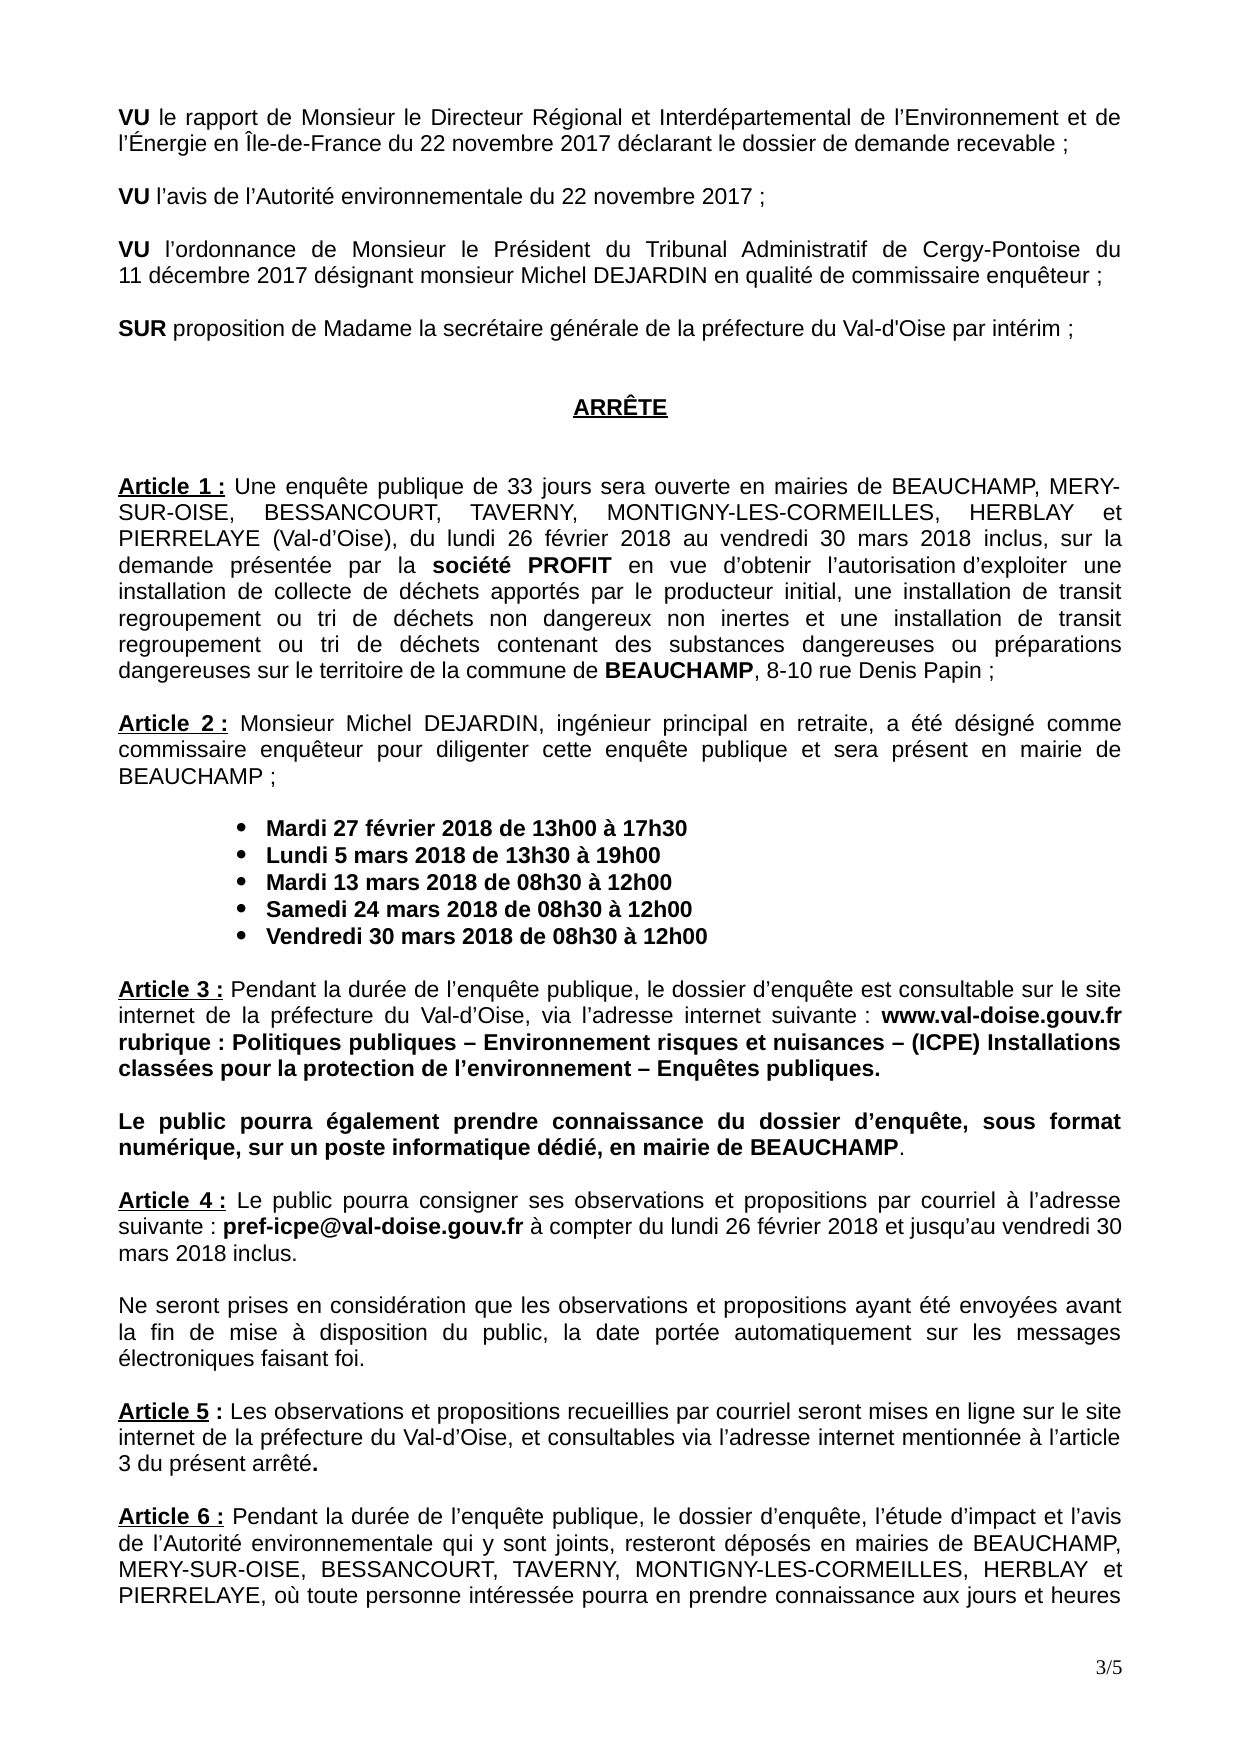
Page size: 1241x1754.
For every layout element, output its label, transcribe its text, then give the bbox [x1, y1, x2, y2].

text ARRÊTE [118, 394, 1122, 420]
text Le public pourra également prendre connaissance du dossier d’enquête, sous format numérique, sur un poste informatique dédié, en mairie de BEAUCHAMP. [118, 1108, 1122, 1161]
list Lundi 5 mars 2018 de 13h30 à 19h00 [118, 842, 1122, 869]
text VU le rapport de Monsieur le Directeur Régional et Interdépartemental de l’Environnement et de l’Énergie en Île-de-France du 22 novembre 2017 déclarant le dossier de demande recevable ; [118, 104, 1122, 156]
text Article 2 : Monsieur Michel DEJARDIN, ingénieur principal en retraite, a été désigné comme commissaire enquêteur pour diligenter cette enquête publique et sera présent en mairie de BEAUCHAMP ; [118, 710, 1122, 789]
text SUR proposition de Madame la secrétaire générale de la préfecture du Val-d'Oise par intérim ; [118, 314, 1122, 341]
text Article 1 : Une enquête publique de 33 jours sera ouverte en mairies de BEAUCHAMP, MERY-SUR-OISE, BESSANCOURT, TAVERNY, MONTIGNY-LES-CORMEILLES, HERBLAY et PIERRELAYE (Val-d’Oise), du lundi 26 février 2018 au vendredi 30 mars 2018 inclus, sur la demande présentée par la société PROFIT en vue d’obtenir l’autorisation d’exploiter une installation de collecte de déchets apportés par le producteur initial, une installation de transit regroupement ou tri de déchets non dangereux non inertes et une installation de transit regroupement ou tri de déchets contenant des substances dangereuses ou préparations dangereuses sur le territoire de la commune de BEAUCHAMP, 8-10 rue Denis Papin ; [118, 473, 1122, 683]
text VU l’ordonnance de Monsieur le Président du Tribunal Administratif de Cergy-Pontoise du 11 décembre 2017 désignant monsieur Michel DEJARDIN en qualité de commissaire enquêteur ; [118, 236, 1122, 288]
text Article 4 : Le public pourra consigner ses observations et propositions par courriel à l’adresse suivante : pref-icpe@val-doise.gouv.fr à compter du lundi 26 février 2018 et jusqu’au vendredi 30 mars 2018 inclus. [118, 1187, 1122, 1266]
text Article 6 : Pendant la durée de l’enquête publique, le dossier d’enquête, l’étude d’impact et l’avis de l’Autorité environnementale qui y sont joints, resteront déposés en mairies de BEAUCHAMP, MERY-SUR-OISE, BESSANCOURT, TAVERNY, MONTIGNY-LES-CORMEILLES, HERBLAY et PIERRELAYE, où toute personne intéressée pourra en prendre connaissance aux jours et heures [118, 1503, 1122, 1608]
list Mardi 27 février 2018 de 13h00 à 17h30 [118, 815, 1122, 842]
text VU l’avis de l’Autorité environnementale du 22 novembre 2017 ; [118, 183, 1122, 209]
list Mardi 13 mars 2018 de 08h30 à 12h00 [118, 869, 1122, 896]
list Vendredi 30 mars 2018 de 08h30 à 12h00 [118, 923, 1122, 950]
text Ne seront prises en considération que les observations et propositions ayant été envoyées avant la fin de mise à disposition du public, la date portée automatiquement sur les messages électroniques faisant foi. [118, 1292, 1122, 1371]
text Article 3 : Pendant la durée de l’enquête publique, le dossier d’enquête est consultable sur le site internet de la préfecture du Val-d’Oise, via l’adresse internet suivante : www.val-doise.gouv.fr rubrique : Politiques publiques – Environnement risques et nuisances – (ICPE) Installations classées pour la protection de l’environnement – Enquêtes publiques. [118, 976, 1122, 1081]
text Article 5 : Les observations et propositions recueillies par courriel seront mises en ligne sur le site internet de la préfecture du Val-d’Oise, et consultables via l’adresse internet mentionnée à l’article 3 du présent arrêté. [118, 1398, 1122, 1477]
list Samedi 24 mars 2018 de 08h30 à 12h00 [118, 896, 1122, 923]
